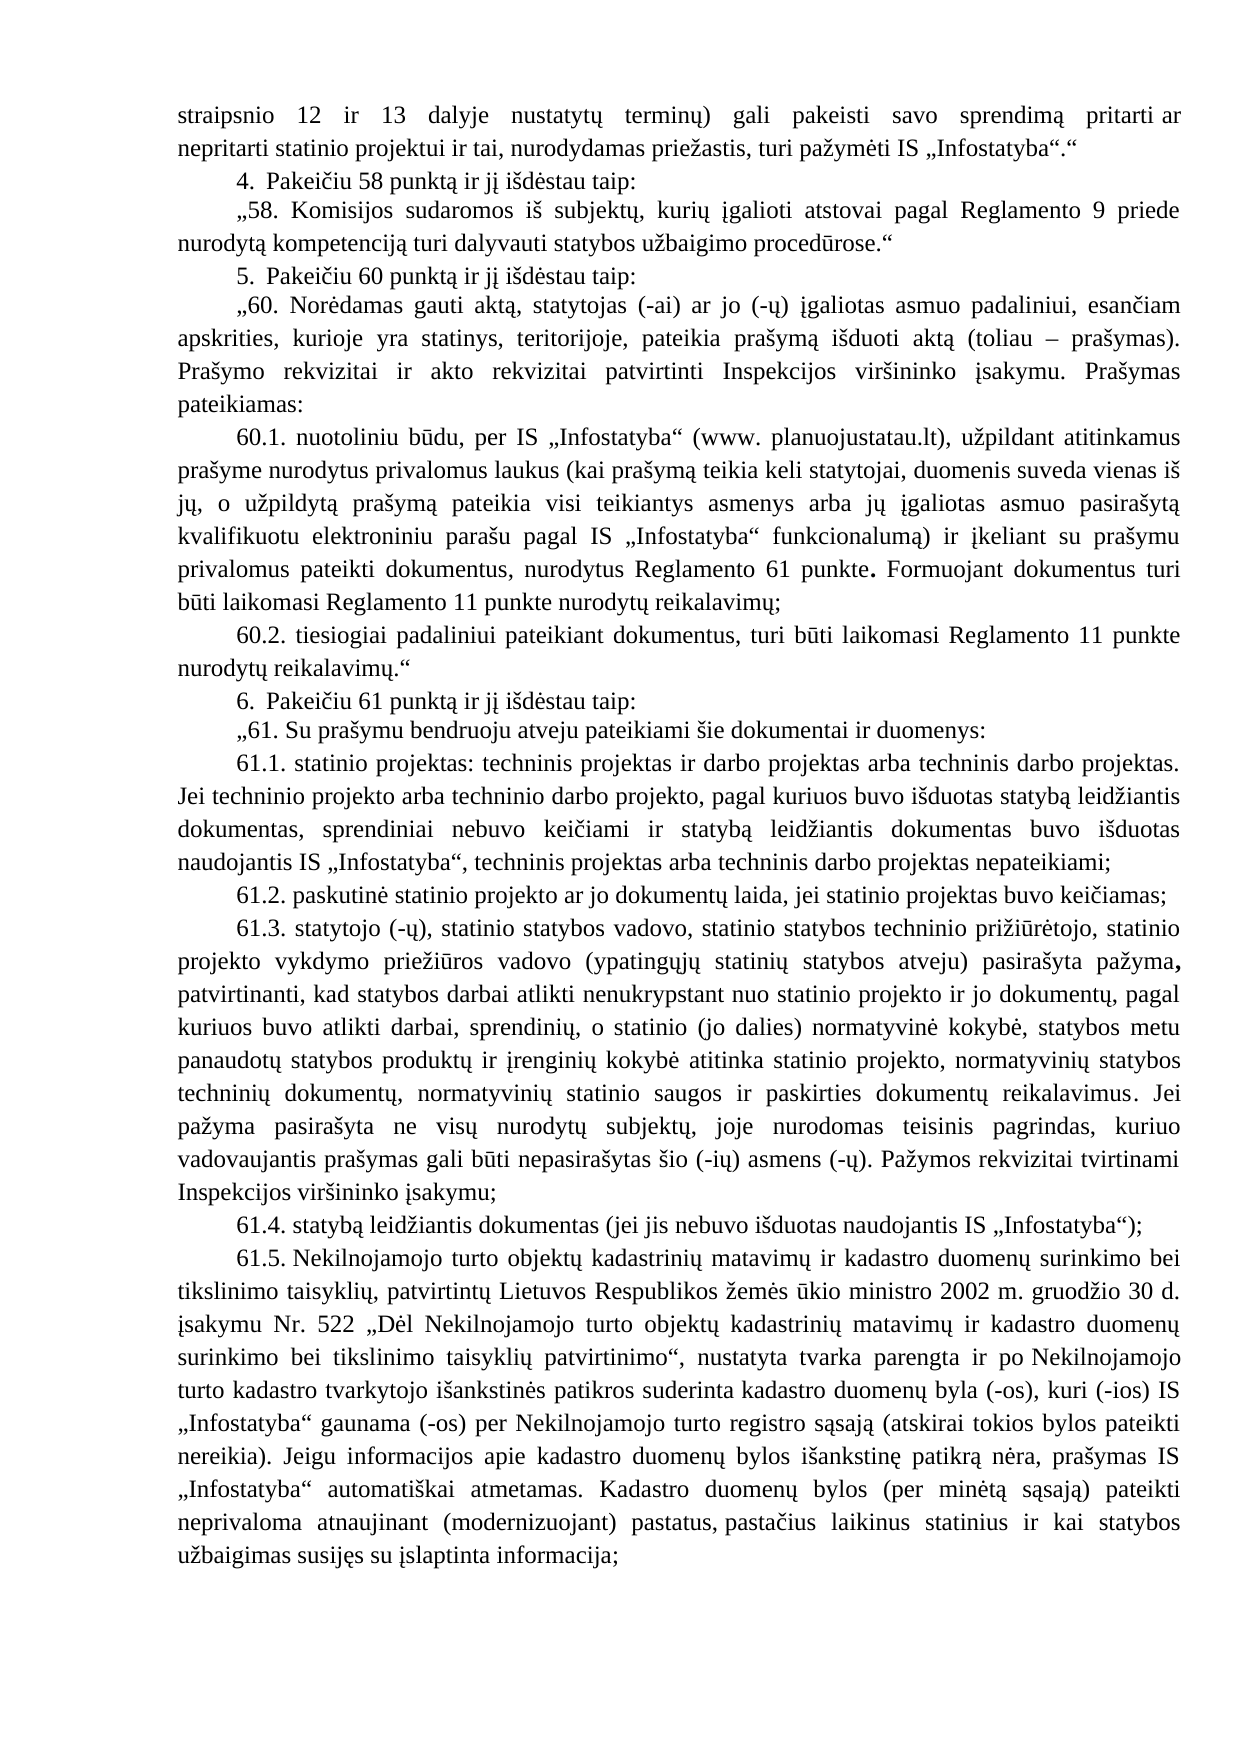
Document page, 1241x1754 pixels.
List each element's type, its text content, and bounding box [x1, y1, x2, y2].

text „58. Komisijos sudaromos iš subjektų, kurių įgalioti atstovai pagal Reglamento 9 priede nurodytą kompetenciją turi dalyvauti statybos užbaigimo procedūrose.“ [177, 195, 1181, 257]
text 61.1. statinio projektas: techninis projektas ir darbo projektas arba techninis darbo projektas. Jei techninio projekto arba techninio darbo projekto, pagal kuriuos buvo išduotas statybą leidžiantis dokumentas, sprendiniai nebuvo keičiami ir statybą leidžiantis dokumentas buvo išduotas naudojantis IS „Infostatyba“, techninis projektas arba techninis darbo projektas nepateikiami; [177, 748, 1181, 876]
text 6. Pakeičiu 61 punktą ir jį išdėstau taip: [177, 686, 1181, 715]
text 61.2. paskutinė statinio projekto ar jo dokumentų laida, jei statinio projektas buvo keičiamas; [177, 880, 1181, 909]
text „60. Norėdamas gauti aktą, statytojas (-ai) ar jo (-ų) įgaliotas asmuo padaliniui, esančiam apskrities, kurioje yra statinys, teritorijoje, pateikia prašymą išduoti aktą (toliau – prašymas). Prašymo rekvizitai ir akto rekvizitai patvirtinti Inspekcijos viršininko įsakymu. Prašymas pateikiamas: [177, 290, 1181, 418]
text 61.5. Nekilnojamojo turto objektų kadastrinių matavimų ir kadastro duomenų surinkimo bei tikslinimo taisyklių, patvirtintų Lietuvos Respublikos žemės ūkio ministro 2002 m. gruodžio 30 d. įsakymu Nr. 522 „Dėl Nekilnojamojo turto objektų kadastrinių matavimų ir kadastro duomenų surinkimo bei tikslinimo taisyklių patvirtinimo“, nustatyta tvarka parengta ir po Nekilnojamojo turto kadastro tvarkytojo išankstinės patikros suderinta kadastro duomenų byla (-os), kuri (-ios) IS „Infostatyba“ gaunama (-os) per Nekilnojamojo turto registro sąsają (atskirai tokios bylos pateikti nereikia). Jeigu informacijos apie kadastro duomenų bylos išankstinę patikrą nėra, prašymas IS „Infostatyba“ automatiškai atmetamas. Kadastro duomenų bylos (per minėtą sąsają) pateikti neprivaloma atnaujinant (modernizuojant) pastatus, pastačius laikinus statinius ir kai statybos užbaigimas susijęs su įslaptinta informacija; [177, 1243, 1181, 1569]
text 60.1. nuotoliniu būdu, per IS „Infostatyba“ (www. planuojustatau.lt), užpildant atitinkamus prašyme nurodytus privalomus laukus (kai prašymą teikia keli statytojai, duomenis suveda vienas iš jų, o užpildytą prašymą pateikia visi teikiantys asmenys arba jų įgaliotas asmuo pasirašytą kvalifikuotu elektroniniu parašu pagal IS „Infostatyba“ funkcionalumą) ir įkeliant su prašymu privalomus pateikti dokumentus, nurodytus Reglamento 61 punkte. Formuojant dokumentus turi būti laikomasi Reglamento 11 punkte nurodytų reikalavimų; [177, 422, 1181, 616]
text 61.3. statytojo (-ų), statinio statybos vadovo, statinio statybos techninio prižiūrėtojo, statinio projekto vykdymo priežiūros vadovo (ypatingųjų statinių statybos atveju) pasirašyta pažyma, patvirtinanti, kad statybos darbai atlikti nenukrypstant nuo statinio projekto ir jo dokumentų, pagal kuriuos buvo atlikti darbai, sprendinių, o statinio (jo dalies) normatyvinė kokybė, statybos metu panaudotų statybos produktų ir įrenginių kokybė atitinka statinio projekto, normatyvinių statybos techninių dokumentų, normatyvinių statinio saugos ir paskirties dokumentų reikalavimus. Jei pažyma pasirašyta ne visų nurodytų subjektų, joje nurodomas teisinis pagrindas, kuriuo vadovaujantis prašymas gali būti nepasirašytas šio (-ių) asmens (-ų). Pažymos rekvizitai tvirtinami Inspekcijos viršininko įsakymu; [177, 913, 1181, 1206]
text 60.2. tiesiogiai padaliniui pateikiant dokumentus, turi būti laikomasi Reglamento 11 punkte nurodytų reikalavimų.“ [177, 620, 1181, 682]
text straipsnio 12 ir 13 dalyje nustatytų terminų) gali pakeisti savo sprendimą pritarti ar nepritarti statinio projektui ir tai, nurodydamas priežastis, turi pažymėti IS „Infostatyba“.“ [177, 100, 1181, 162]
text 5. Pakeičiu 60 punktą ir jį išdėstau taip: [177, 261, 1181, 290]
text „61. Su prašymu bendruoju atveju pateikiami šie dokumentai ir duomenys: [177, 715, 1181, 744]
text 61.4. statybą leidžiantis dokumentas (jei jis nebuvo išduotas naudojantis IS „Infostatyba“); [177, 1210, 1181, 1239]
text 4. Pakeičiu 58 punktą ir jį išdėstau taip: [177, 166, 1181, 195]
